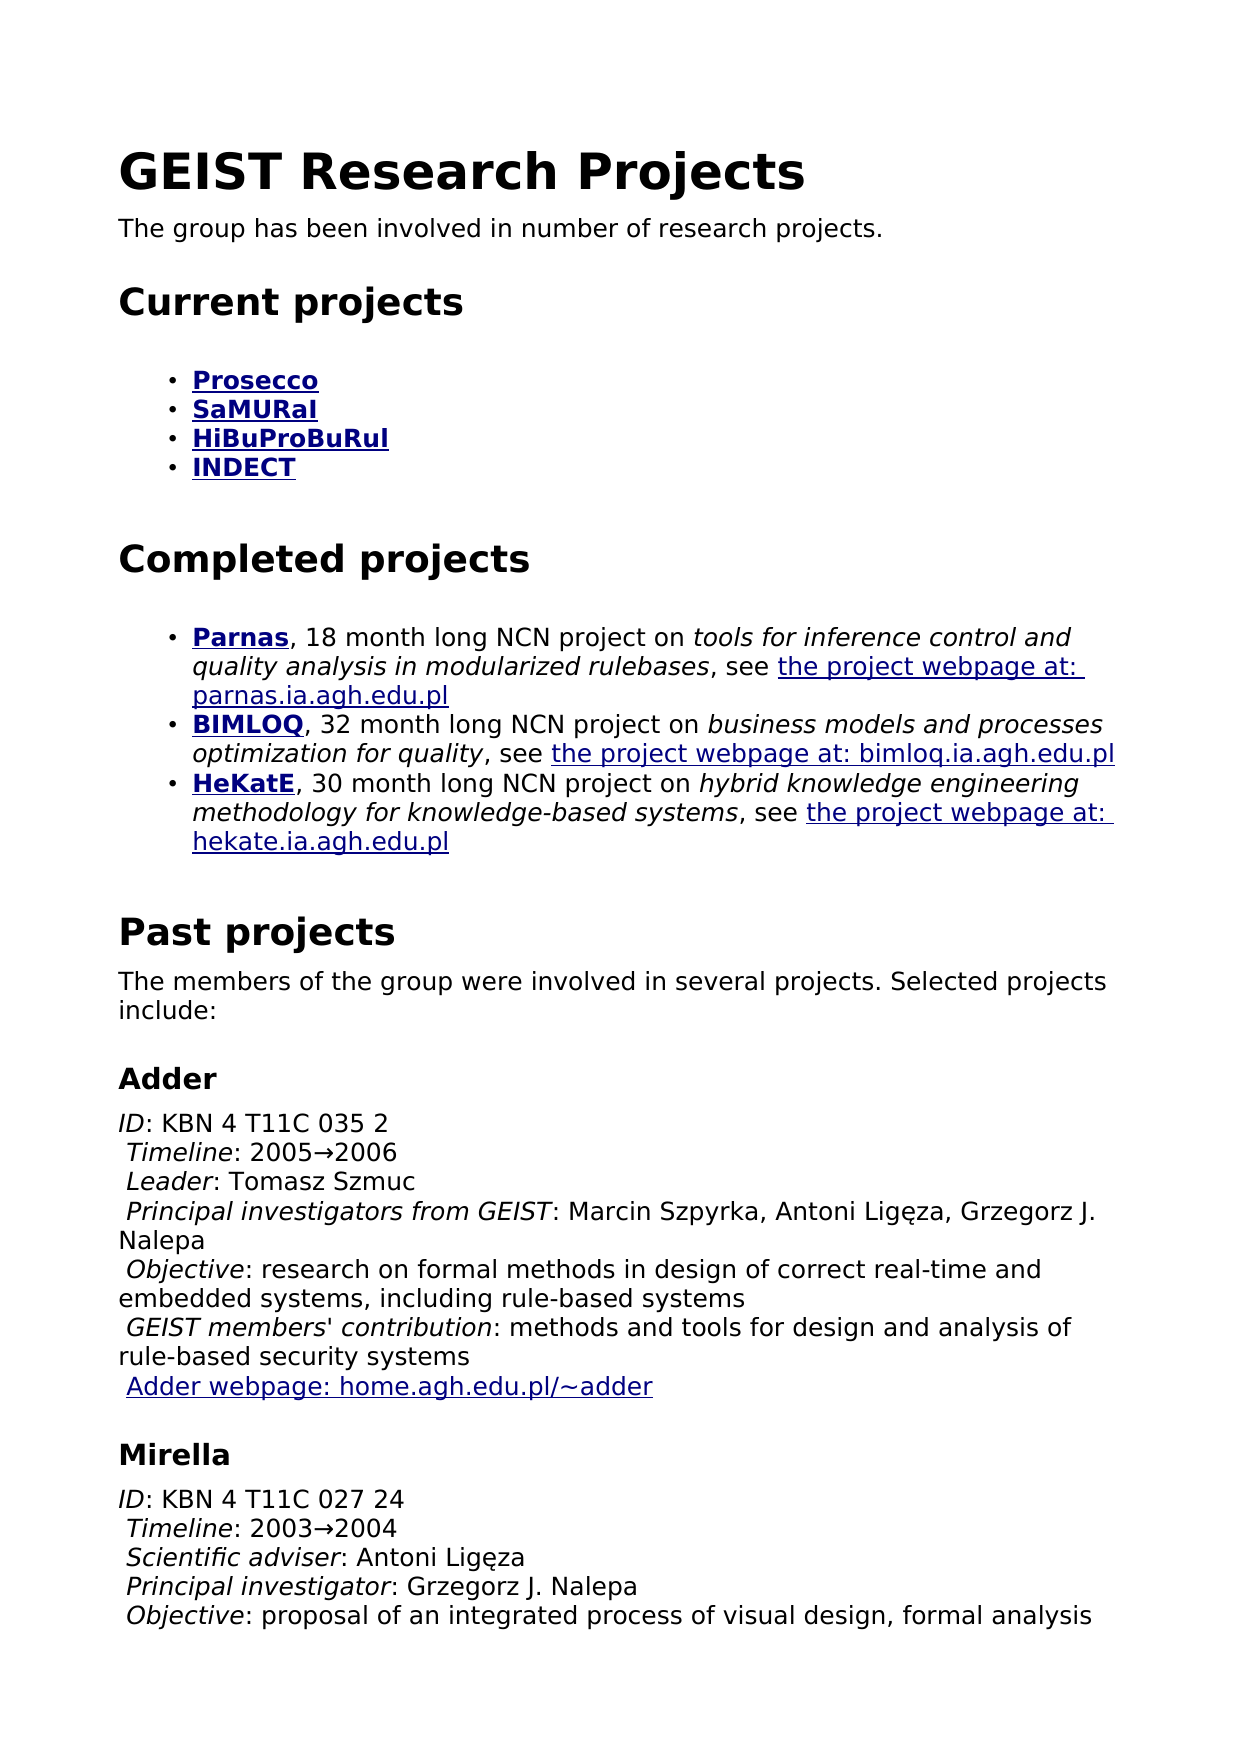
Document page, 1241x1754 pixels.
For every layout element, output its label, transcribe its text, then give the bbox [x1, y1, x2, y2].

list Parnas, 18 month long NCN project on tools for inference control and quality analysis in modularized rulebases, see the project webpage at: parnas.ia.agh.edu.pl [177, 623, 1122, 710]
list BIMLOQ, 32 month long NCN project on business models and processes optimization for quality, see the project webpage at: bimloq.ia.agh.edu.pl [177, 710, 1122, 769]
subtitle Completed projects [118, 537, 1122, 581]
subtitle Mirella [118, 1438, 1122, 1472]
subtitle Past projects [118, 911, 1122, 954]
list HeKatE, 30 month long NCN project on hybrid knowledge engineering methodology for knowledge-based systems, see the project webpage at: hekate.ia.agh.edu.pl [177, 769, 1122, 856]
text ID: KBN 4 T11C 035 2 Timeline: 2005→2006 Leader: Tomasz Szmuc Principal investigators from GEIST: Marcin Szpyrka, Antoni Ligęza, Grzegorz J. Nalepa Objective: research on formal methods in design of correct real-time and embedded systems, including rule-based systems GEIST members' contribution: methods and tools for design and analysis of rule-based security systems Adder webpage: home.agh.edu.pl/~adder [118, 1109, 1122, 1401]
list HiBuProBuRul [177, 424, 1122, 454]
list INDECT [177, 454, 1122, 483]
list Prosecco [177, 366, 1122, 395]
list SaMURaI [177, 395, 1122, 424]
subtitle Current projects [118, 281, 1122, 324]
text ID: KBN 4 T11C 027 24 Timeline: 2003→2004 Scientific adviser: Antoni Ligęza Principal investigator: Grzegorz J. Nalepa Objective: proposal of an integrated process of visual design, formal analysis [118, 1485, 1122, 1631]
subtitle GEIST Research Projects [118, 143, 1122, 201]
subtitle Adder [118, 1063, 1122, 1097]
text The group has been involved in number of research projects. [118, 214, 1122, 243]
text The members of the group were involved in several projects. Selected projects include: [118, 967, 1122, 1025]
